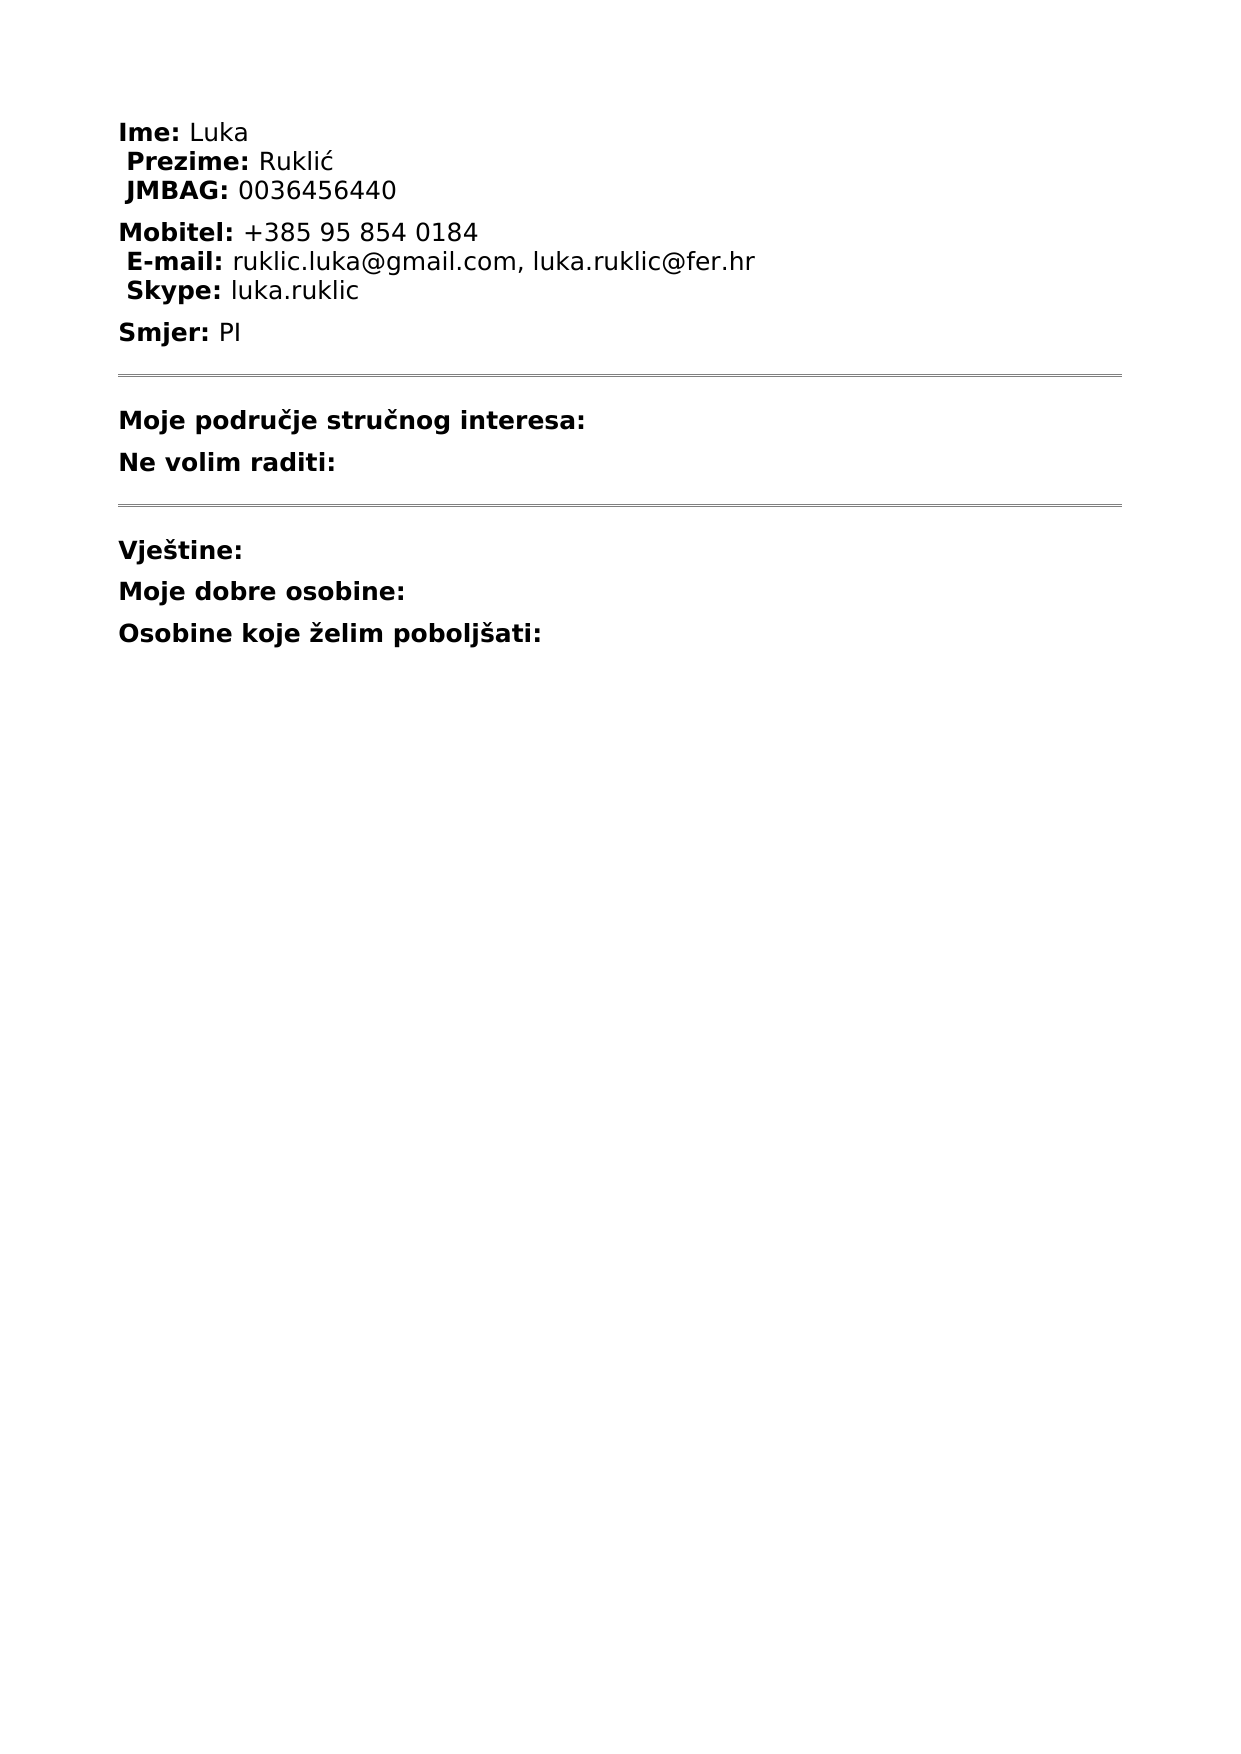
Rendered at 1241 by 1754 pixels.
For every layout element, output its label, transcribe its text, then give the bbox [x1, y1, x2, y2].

text Moje dobre osobine: [118, 577, 1122, 607]
text Vještine: [118, 536, 1122, 565]
text Mobitel: +385 95 854 0184 E-mail: ruklic.luka@gmail.com, luka.ruklic@fer.hr Skype: luka.ruklic [118, 218, 1122, 306]
text Ime: Luka Prezime: Ruklić JMBAG: 0036456440 [118, 118, 1122, 206]
text Moje područje stručnog interesa: [118, 406, 1122, 435]
text Smjer: PI [118, 318, 1122, 347]
text Ne volim raditi: [118, 448, 1122, 477]
text Osobine koje želim poboljšati: [118, 619, 1122, 648]
